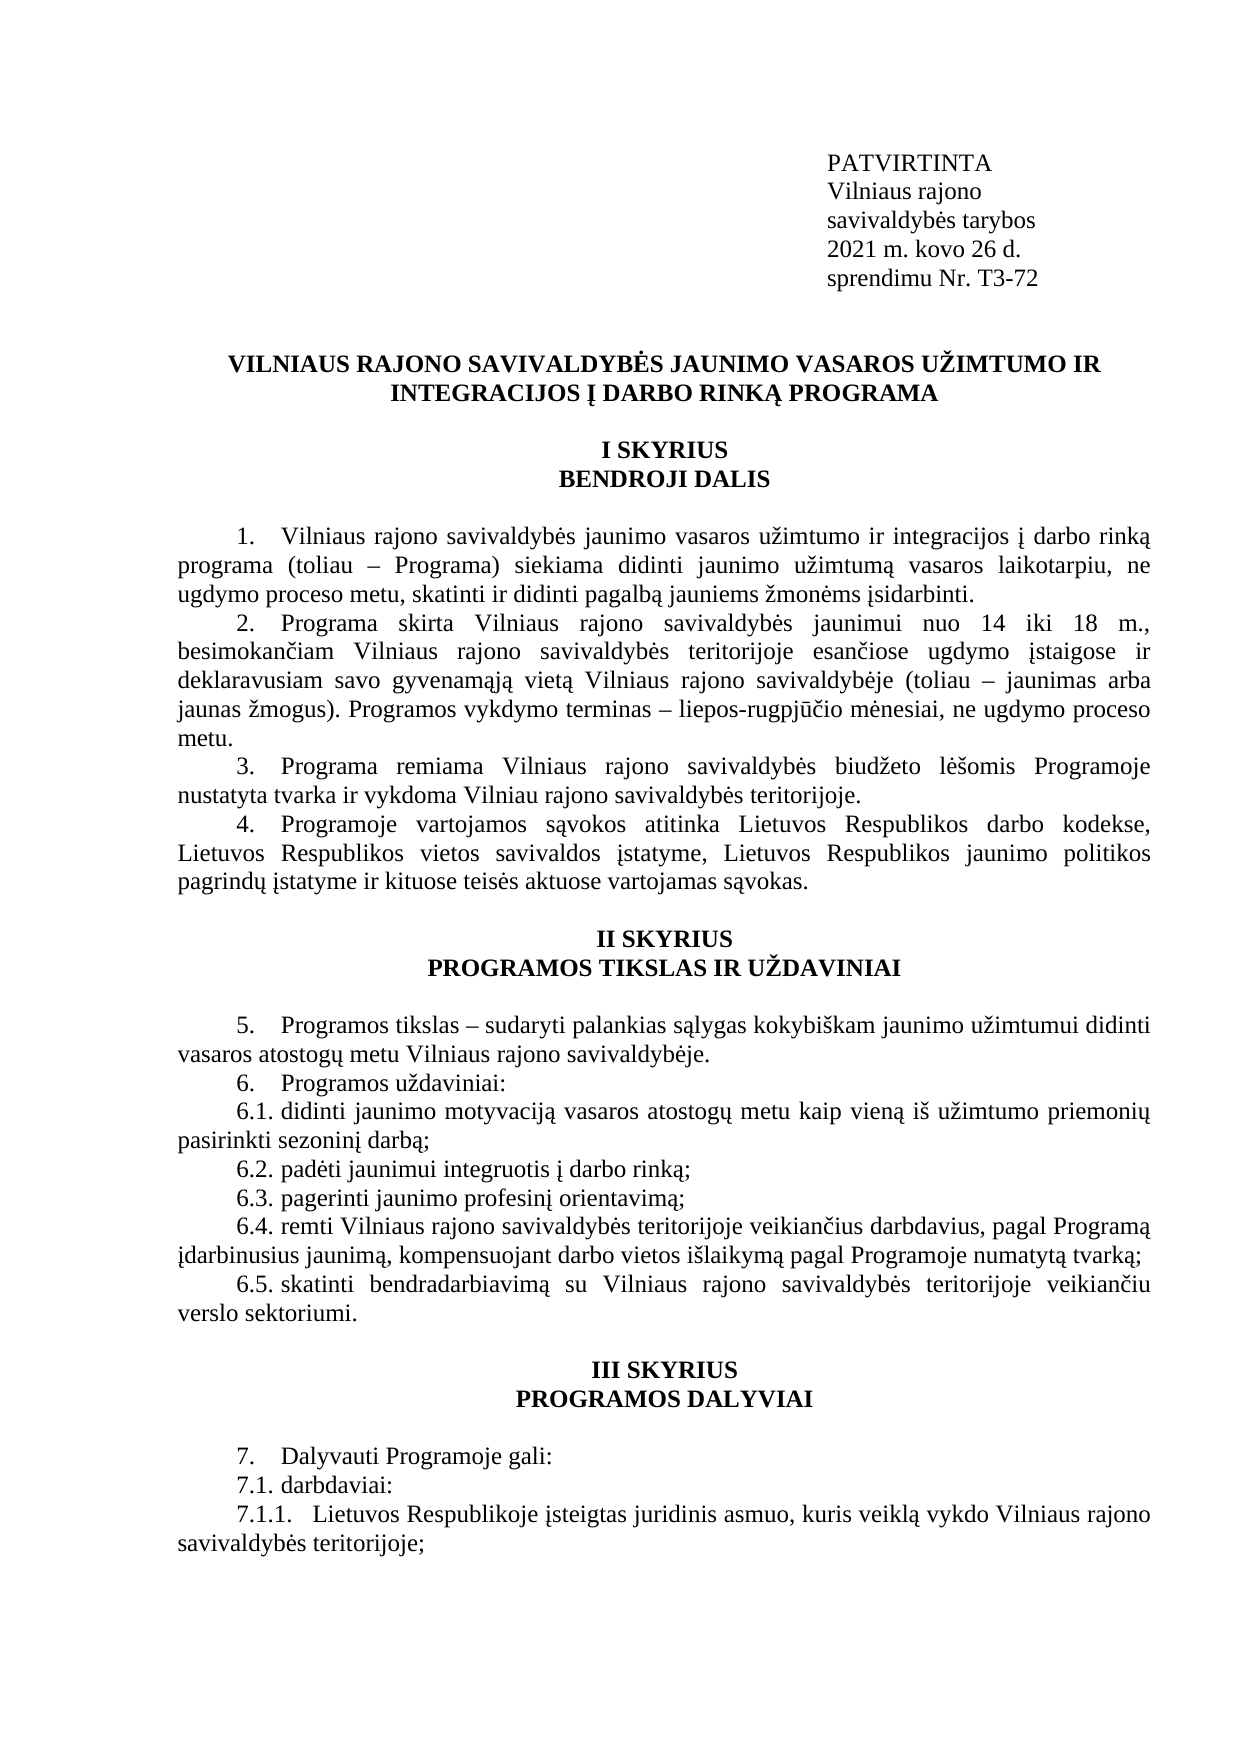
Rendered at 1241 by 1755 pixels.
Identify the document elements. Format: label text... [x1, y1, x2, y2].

text PROGRAMOS TIKSLAS IR UŽDAVINIAI [177, 953, 1152, 981]
text 6.5. skatinti bendradarbiavimą su Vilniaus rajono savivaldybės teritorijoje veikiančiu verslo sektoriumi. [177, 1269, 1152, 1326]
text savivaldybės tarybos [827, 205, 1152, 234]
text 7. Dalyvauti Programoje gali: [177, 1441, 1152, 1470]
text 1. Vilniaus rajono savivaldybės jaunimo vasaros užimtumo ir integracijos į darbo rinką programa (toliau – Programa) siekiama didinti jaunimo užimtumą vasaros laikotarpiu, ne ugdymo proceso metu, skatinti ir didinti pagalbą jauniems žmonėms įsidarbinti. [177, 521, 1152, 608]
text 6.2. padėti jaunimui integruotis į darbo rinką; [177, 1154, 1152, 1183]
text sprendimu Nr. T3-72 [827, 263, 1152, 291]
text 5. Programos tikslas – sudaryti palankias sąlygas kokybiškam jaunimo užimtumui didinti vasaros atostogų metu Vilniaus rajono savivaldybėje. [177, 1010, 1152, 1068]
text 3. Programa remiama Vilniaus rajono savivaldybės biudžeto lėšomis Programoje nustatyta tvarka ir vykdoma Vilniau rajono savivaldybės teritorijoje. [177, 751, 1152, 809]
text 6.1. didinti jaunimo motyvaciją vasaros atostogų metu kaip vieną iš užimtumo priemonių pasirinkti sezoninį darbą; [177, 1096, 1152, 1154]
text 4. Programoje vartojamos sąvokos atitinka Lietuvos Respublikos darbo kodekse, Lietuvos Respublikos vietos savivaldos įstatyme, Lietuvos Respublikos jaunimo politikos pagrindų įstatyme ir kituose teisės aktuose vartojamas sąvokas. [177, 809, 1152, 895]
text 2. Programa skirta Vilniaus rajono savivaldybės jaunimui nuo 14 iki 18 m., besimokančiam Vilniaus rajono savivaldybės teritorijoje esančiose ugdymo įstaigose ir deklaravusiam savo gyvenamąją vietą Vilniaus rajono savivaldybėje (toliau – jaunimas arba jaunas žmogus). Programos vykdymo terminas – liepos-rugpjūčio mėnesiai, ne ugdymo proceso metu. [177, 608, 1152, 751]
text BENDROJI DALIS [177, 464, 1152, 493]
text VILNIAUS RAJONO SAVIVALDYBĖS JAUNIMO VASAROS UŽIMTUMO IR INTEGRACIJOS Į DARBO RINKĄ PROGRAMA [177, 349, 1152, 406]
text PATVIRTINTA [827, 148, 1152, 176]
text Vilniaus rajono [827, 176, 1152, 205]
text 7.1. darbdaviai: [177, 1470, 1152, 1499]
text 6. Programos uždaviniai: [177, 1068, 1152, 1096]
text PROGRAMOS DALYVIAI [177, 1384, 1152, 1413]
text 7.1.1. Lietuvos Respublikoje įsteigtas juridinis asmuo, kuris veiklą vykdo Vilniaus rajono savivaldybės teritorijoje; [177, 1499, 1152, 1556]
text III SKYRIUS [177, 1355, 1152, 1384]
text II SKYRIUS [177, 924, 1152, 953]
text 2021 m. kovo 26 d. [827, 234, 1152, 263]
text I SKYRIUS [177, 435, 1152, 464]
text 6.4. remti Vilniaus rajono savivaldybės teritorijoje veikiančius darbdavius, pagal Programą įdarbinusius jaunimą, kompensuojant darbo vietos išlaikymą pagal Programoje numatytą tvarką; [177, 1211, 1152, 1269]
text 6.3. pagerinti jaunimo profesinį orientavimą; [177, 1183, 1152, 1211]
